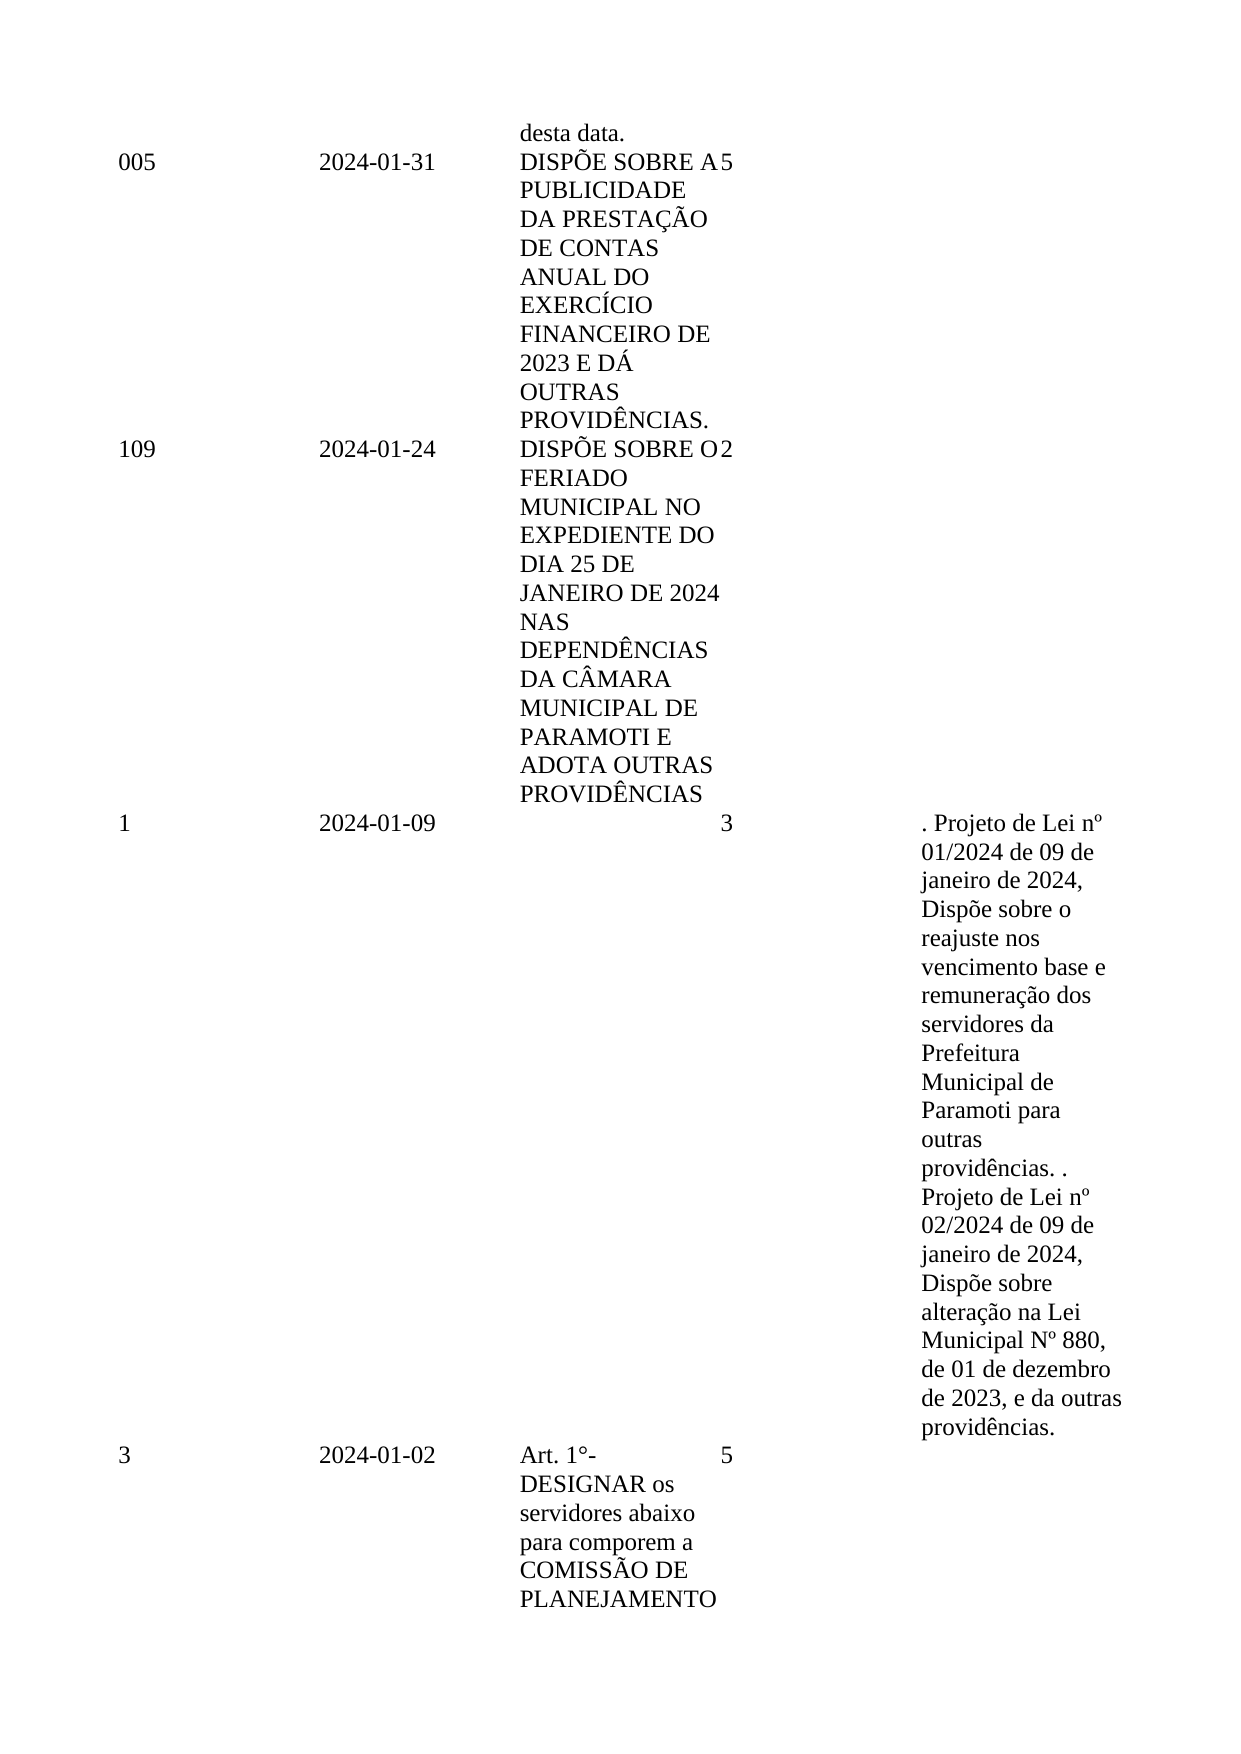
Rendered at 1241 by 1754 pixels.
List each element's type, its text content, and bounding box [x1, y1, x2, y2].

table_cell [921, 434, 1122, 808]
table_cell 3 [720, 808, 921, 1441]
table_cell 2024-01-02 [319, 1441, 519, 1613]
table_cell 2024-01-31 [319, 147, 519, 434]
table_cell 1 [118, 808, 319, 1441]
table_cell [921, 118, 1122, 147]
table_cell [921, 147, 1122, 434]
table_cell [118, 118, 319, 147]
table_cell . Projeto de Lei nº 01/2024 de 09 de janeiro de 2024, Dispõe sobre o reajuste nos vencimento base e remuneração dos servidores da Prefeitura Municipal de Paramoti para outras providências. . Projeto de Lei nº 02/2024 de 09 de janeiro de 2024, Dispõe sobre alteração na Lei Municipal Nº 880, de 01 de dezembro de 2023, e da outras providências. [921, 808, 1122, 1441]
table_cell 2024-01-24 [319, 434, 519, 808]
table_cell [319, 118, 519, 147]
table_cell 2024-01-09 [319, 808, 519, 1441]
table_cell DISPÕE SOBRE A PUBLICIDADE DA PRESTAÇÃO DE CONTAS ANUAL DO EXERCÍCIO FINANCEIRO DE 2023 E DÁ OUTRAS PROVIDÊNCIAS. [520, 147, 720, 434]
table_cell desta data. [520, 118, 720, 147]
table_cell 5 [720, 1441, 921, 1613]
table_cell 2 [720, 434, 921, 808]
table_cell Art. 1°- DESIGNAR os servidores abaixo para comporem a COMISSÃO DE PLANEJAMENTO [520, 1441, 720, 1613]
table_cell 3 [118, 1441, 319, 1613]
table_cell 5 [720, 147, 921, 434]
table_cell [520, 808, 720, 1441]
table_cell [720, 118, 921, 147]
table_cell 005 [118, 147, 319, 434]
table_cell [921, 1441, 1122, 1613]
table_cell 109 [118, 434, 319, 808]
table_cell DISPÕE SOBRE O FERIADO MUNICIPAL NO EXPEDIENTE DO DIA 25 DE JANEIRO DE 2024 NAS DEPENDÊNCIAS DA CÂMARA MUNICIPAL DE PARAMOTI E ADOTA OUTRAS PROVIDÊNCIAS [520, 434, 720, 808]
